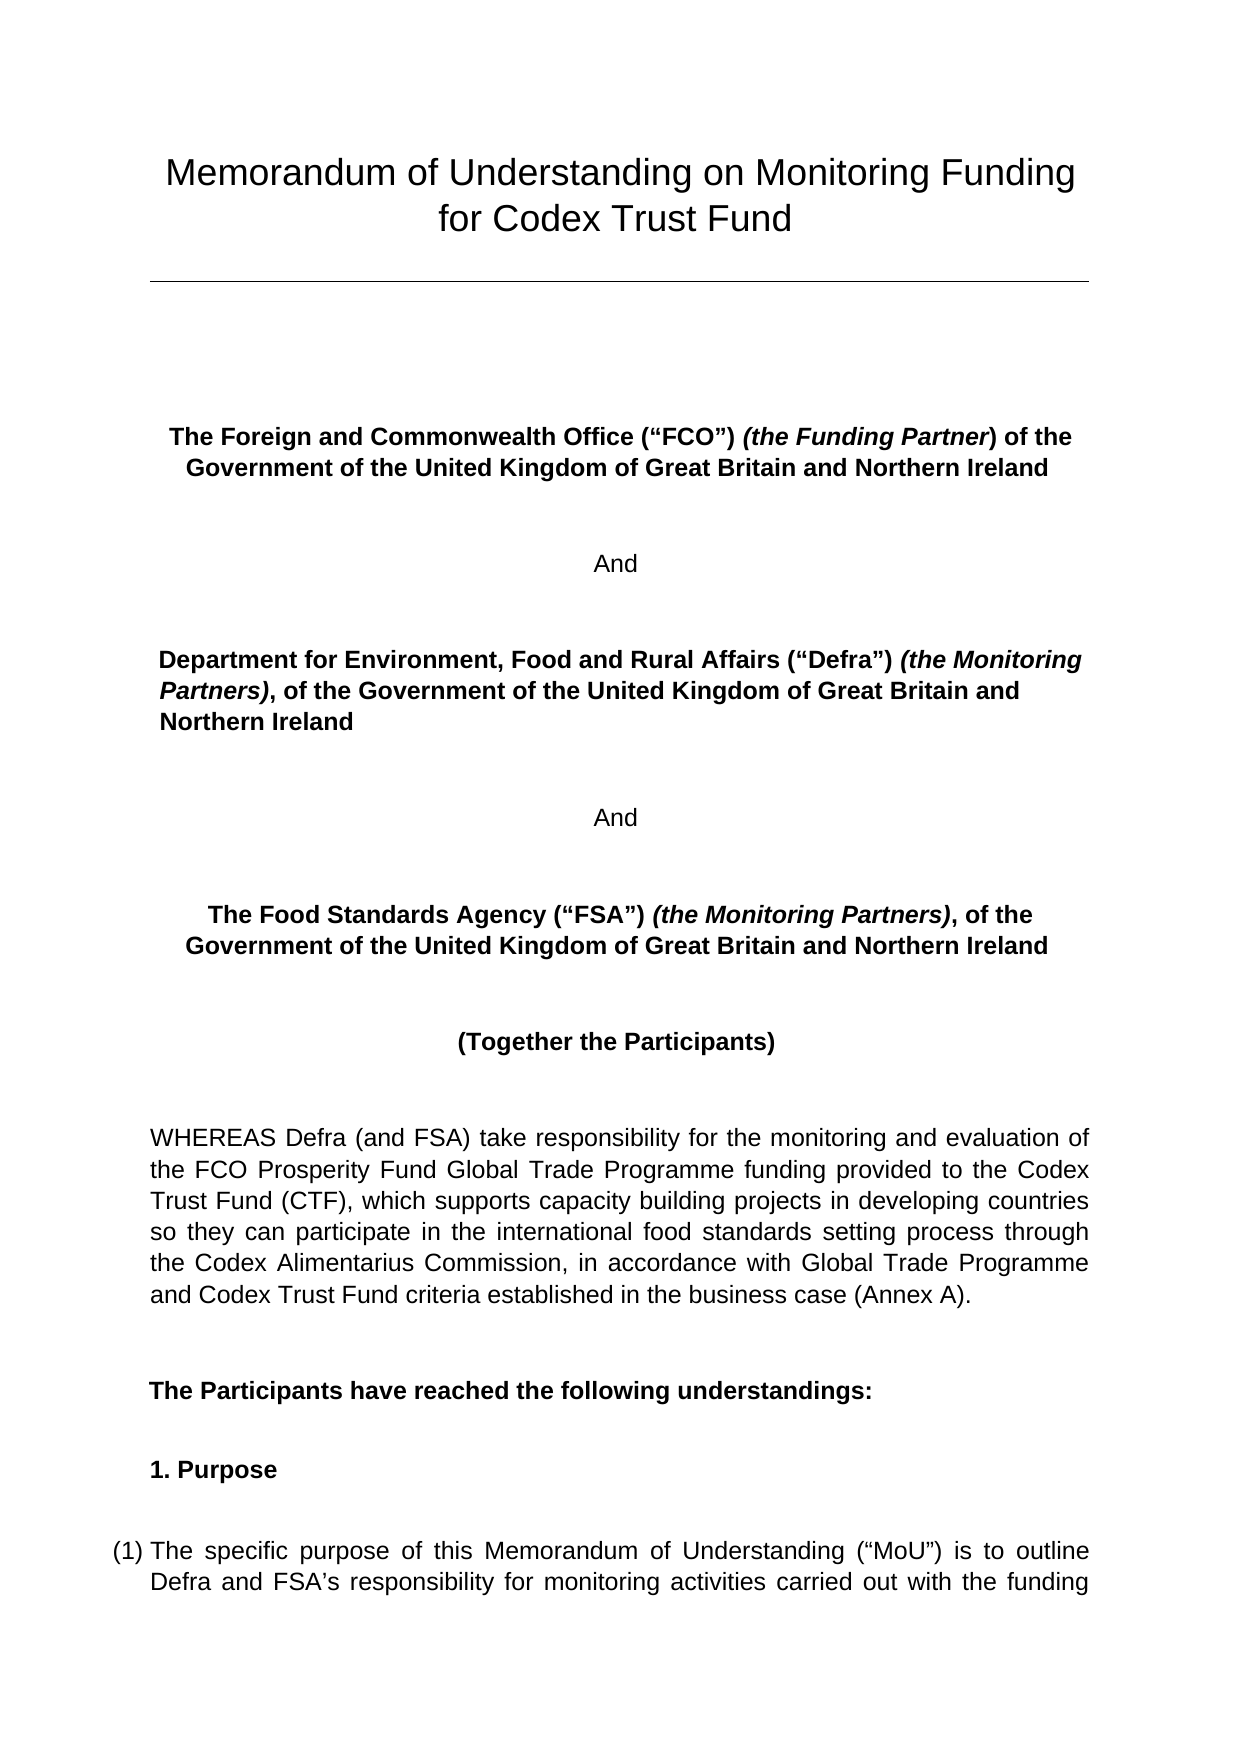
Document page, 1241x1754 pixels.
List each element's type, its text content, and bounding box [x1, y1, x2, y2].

text And [154, 549, 1091, 578]
text Department for Environment, Food and Rural Affairs (“Defra”) (the Monitoring Partners), of the Government of the United Kingdom of Great Britain and Northern Ireland [158, 645, 1091, 736]
list The specific purpose of this Memorandum of Understanding (“MoU”) is to outline Defra and FSA’s responsibility for monitoring activities carried out with the funding [112, 1536, 1091, 1596]
text The Participants have reached the following understandings: [148, 1376, 1091, 1404]
text WHEREAS Defra (and FSA) take responsibility for the monitoring and evaluation of the FCO Prosperity Fund Global Trade Programme funding provided to the Codex Trust Fund (CTF), which supports capacity building projects in developing countries so they can participate in the international food standards setting process through the Codex Alimentarius Commission, in accordance with Global Trade Programme and Codex Trust Fund criteria established in the business case (Annex A). [150, 1123, 1091, 1308]
text The Food Standards Agency (“FSA”) (the Monitoring Partners), of the Government of the United Kingdom of Great Britain and Northern Ireland [150, 900, 1090, 960]
text The Foreign and Commonwealth Office (“FCO”) (the Funding Partner) of the Government of the United Kingdom of Great Britain and Northern Ireland [150, 422, 1091, 482]
subtitle (Together the Participants) [150, 1027, 1090, 1056]
text Memorandum of Understanding on Monitoring Funding for Codex Trust Fund [150, 150, 1091, 239]
subtitle 1. Purpose [149, 1455, 1091, 1483]
text And [154, 803, 1091, 832]
